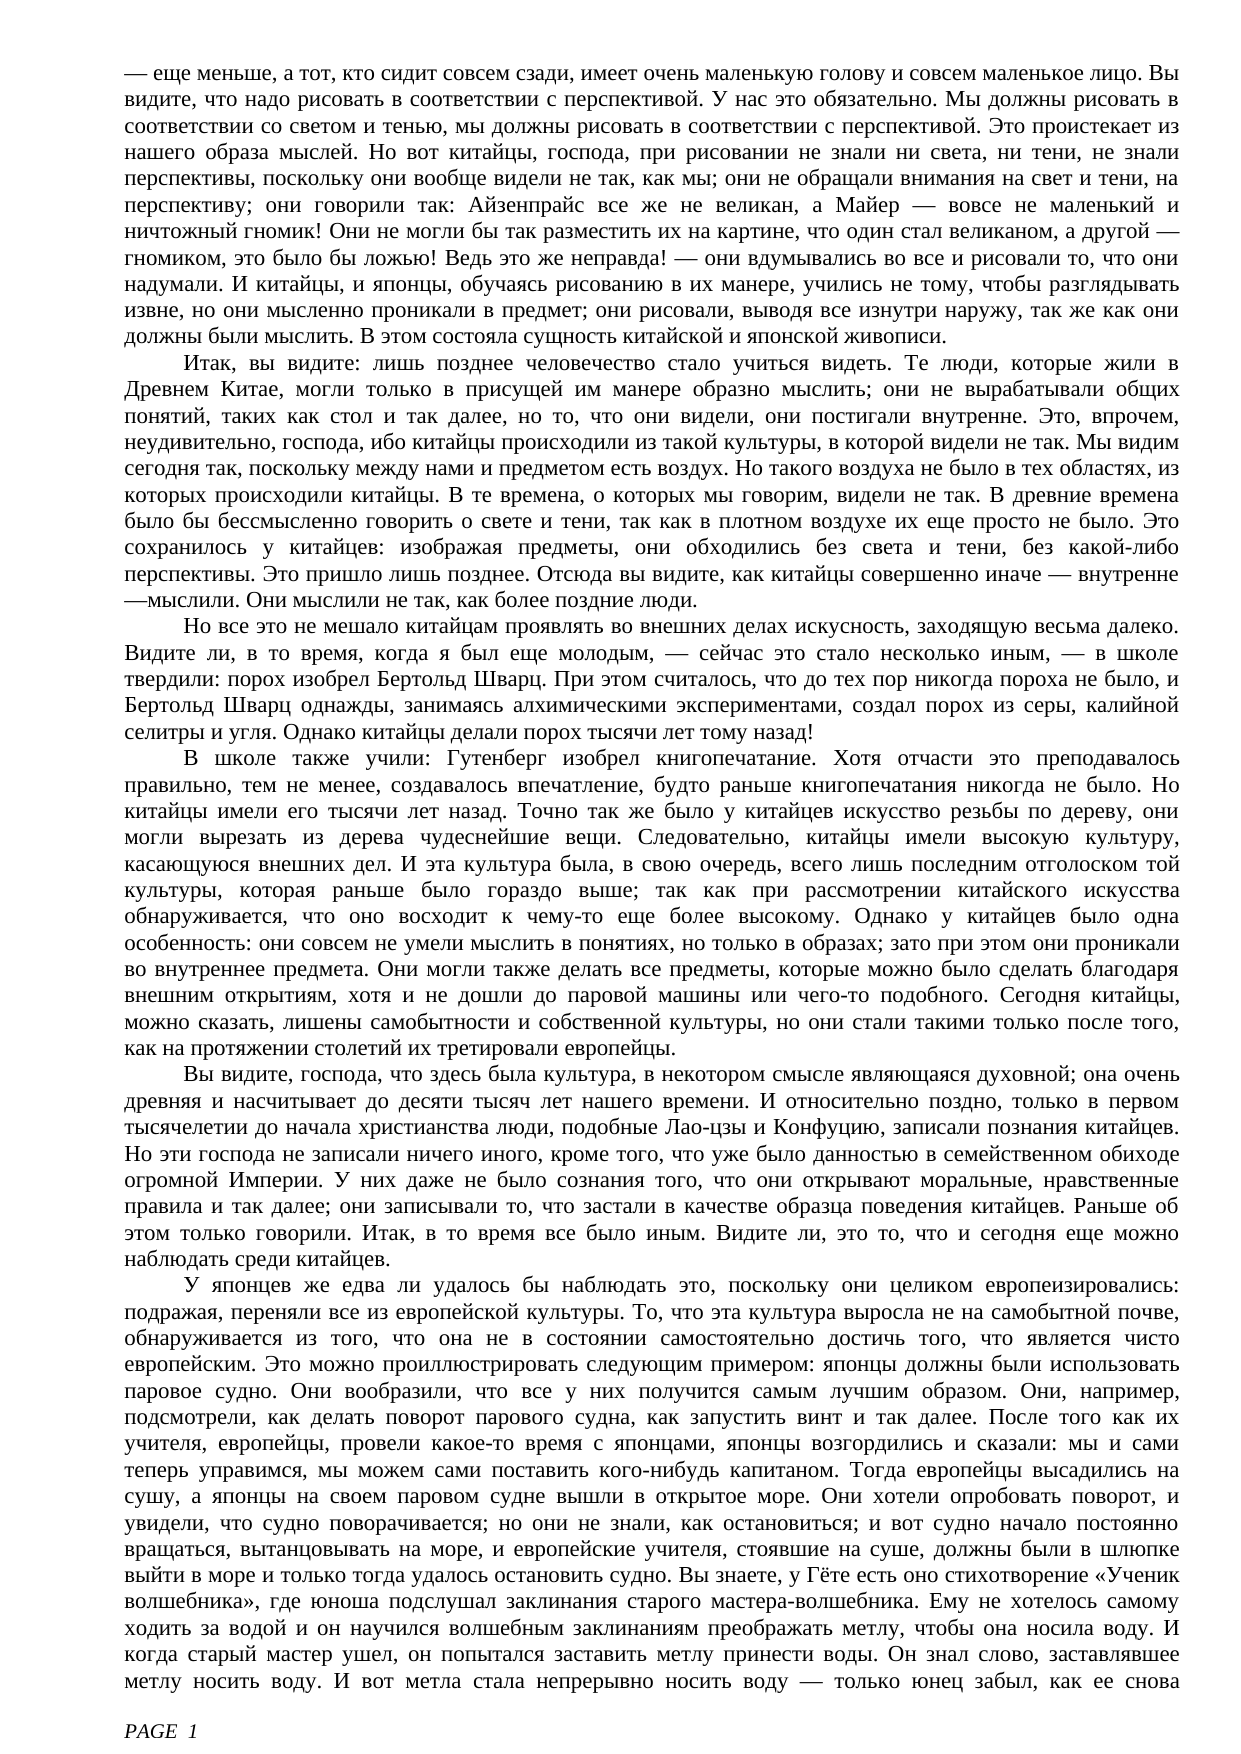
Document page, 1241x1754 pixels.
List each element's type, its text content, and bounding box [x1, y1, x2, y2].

text Вы видите, господа, что здесь была культура, в некотором смысле являющаяся духовной; она очень древняя и насчитывает до десяти тысяч лет нашего времени. И относительно поздно, только в первом тысячелетии до начала христианства люди, подобные Лао-цзы и Конфуцию, записали познания китайцев. Но эти господа не записали ничего иного, кроме того, что уже было данностью в семейственном обиходе огромной Империи. У них даже не было сознания того, что они открывают моральные, нравственные правила и так далее; они записывали то, что застали в качестве образца поведения китайцев. Раньше об этом только говорили. Итак, в то время все было иным. Видите ли, это то, что и сегодня еще можно наблюдать среди китайцев. [124, 1061, 1181, 1271]
text — еще меньше, а тот, кто сидит совсем сзади, имеет очень маленькую голову и совсем маленькое лицо. Вы видите, что надо рисовать в соответствии с перспективой. У нас это обязательно. Мы должны рисовать в соответствии со светом и тенью, мы должны рисовать в соответствии с перспективой. Это проистекает из нашего образа мыслей. Но вот китайцы, господа, при рисовании не знали ни света, ни тени, не знали перспективы, поскольку они вообще видели не так, как мы; они не обращали внимания на свет и тени, на перспективу; они говорили так: Айзенпрайс все же не великан, а Майер — вовсе не маленький и ничтожный гномик! Они не могли бы так разместить их на картине, что один стал великаном, а другой — гномиком, это было бы ложью! Ведь это же неправда! — они вдумывались во все и рисовали то, что они надумали. И китайцы, и японцы, обучаясь рисованию в их манере, учились не тому, чтобы разглядывать извне, но они мысленно проникали в предмет; они рисовали, выводя все изнутри наружу, так же как они должны были мыслить. В этом состояла сущность китайской и японской живописи. [124, 59, 1181, 349]
text У японцев же едва ли удалось бы наблюдать это, поскольку они целиком европеизировались: подражая, переняли все из европейской культуры. То, что эта культура выросла не на самобытной почве, обнаруживается из того, что она не в состоянии самостоятельно достичь того, что является чисто европейским. Это можно проиллюстрировать следующим примером: японцы должны были использовать паровое судно. Они вообразили, что все у них получится самым лучшим образом. Они, например, подсмотрели, как делать поворот парового судна, как запустить винт и так далее. После того как их учителя, европейцы, провели какое-то время с японцами, японцы возгордились и сказали: мы и сами теперь управимся, мы можем сами поставить кого-нибудь капитаном. Тогда европейцы высадились на сушу, а японцы на своем паровом судне вышли в открытое море. Они хотели опробовать поворот, и увидели, что судно поворачивается; но они не знали, как остановиться; и вот судно начало постоянно вращаться, вытанцовывать на море, и европейские учителя, стоявшие на суше, должны были в шлюпке выйти в море и только тогда удалось остановить судно. Вы знаете, у Гёте есть оно стихотворение «Ученик волшебника», где юноша подслушал заклинания старого мастера-волшебника. Ему не хотелось самому ходить за водой и он научился волшебным заклинаниям преображать метлу, чтобы она носила воду. И когда старый мастер ушел, он попытался заставить метлу принести воды. Он знал слово, заставлявшее метлу носить воду. И вот метла стала непрерывно носить воду — только юнец забыл, как ее снова [124, 1271, 1181, 1693]
text Но все это не мешало китайцам проявлять во внешних делах искусность, заходящую весьма далеко. Видите ли, в то время, когда я был еще молодым, — сейчас это стало несколько иным, — в школе твердили: порох изобрел Бертольд Шварц. При этом считалось, что до тех пор никогда пороха не было, и Бертольд Шварц однажды, занимаясь алхимическими экспериментами, создал порох из серы, калийной селитры и угля. Однако китайцы делали порох тысячи лет тому назад! [124, 612, 1181, 744]
text Итак, вы видите: лишь позднее человечество стало учиться видеть. Те люди, которые жили в Древнем Китае, могли только в присущей им манере образно мыслить; они не вырабатывали общих понятий, таких как стол и так далее, но то, что они видели, они постигали внутренне. Это, впрочем, неудивительно, господа, ибо китайцы происходили из такой культуры, в которой видели не так. Мы видим сегодня так, поскольку между нами и предметом есть воздух. Но такого воздуха не было в тех областях, из которых происходили китайцы. В те времена, о которых мы говорим, видели не так. В древние времена было бы бессмысленно говорить о свете и тени, так как в плотном воздухе их еще просто не было. Это сохранилось у китайцев: изображая предметы, они обходились без света и тени, без какой-либо перспективы. Это пришло лишь позднее. Отсюда вы видите, как китайцы совершенно иначе — внутренне —мыслили. Они мыслили не так, как более поздние люди. [124, 349, 1181, 612]
text В школе также учили: Гутенберг изобрел книгопечатание. Хотя отчасти это преподавалось правильно, тем не менее, создавалось впечатление, будто раньше книгопечатания никогда не было. Но китайцы имели его тысячи лет назад. Точно так же было у китайцев искусство резьбы по дереву, они могли вырезать из дерева чудеснейшие вещи. Следовательно, китайцы имели высокую культуру, касающуюся внешних дел. И эта культура была, в свою очередь, всего лишь последним отголоском той культуры, которая раньше было гораздо выше; так как при рассмотрении китайского искусства обнаруживается, что оно восходит к чему-то еще более высокому. Однако у китайцев было одна особенность: они совсем не умели мыслить в понятиях, но только в образах; зато при этом они проникали во внутреннее предмета. Они могли также делать все предметы, которые можно было сделать благодаря внешним открытиям, хотя и не дошли до паровой машины или чего-то подобного. Сегодня китайцы, можно сказать, лишены самобытности и собственной культуры, но они стали такими только после того, как на протяжении столетий их третировали европейцы. [124, 744, 1181, 1061]
